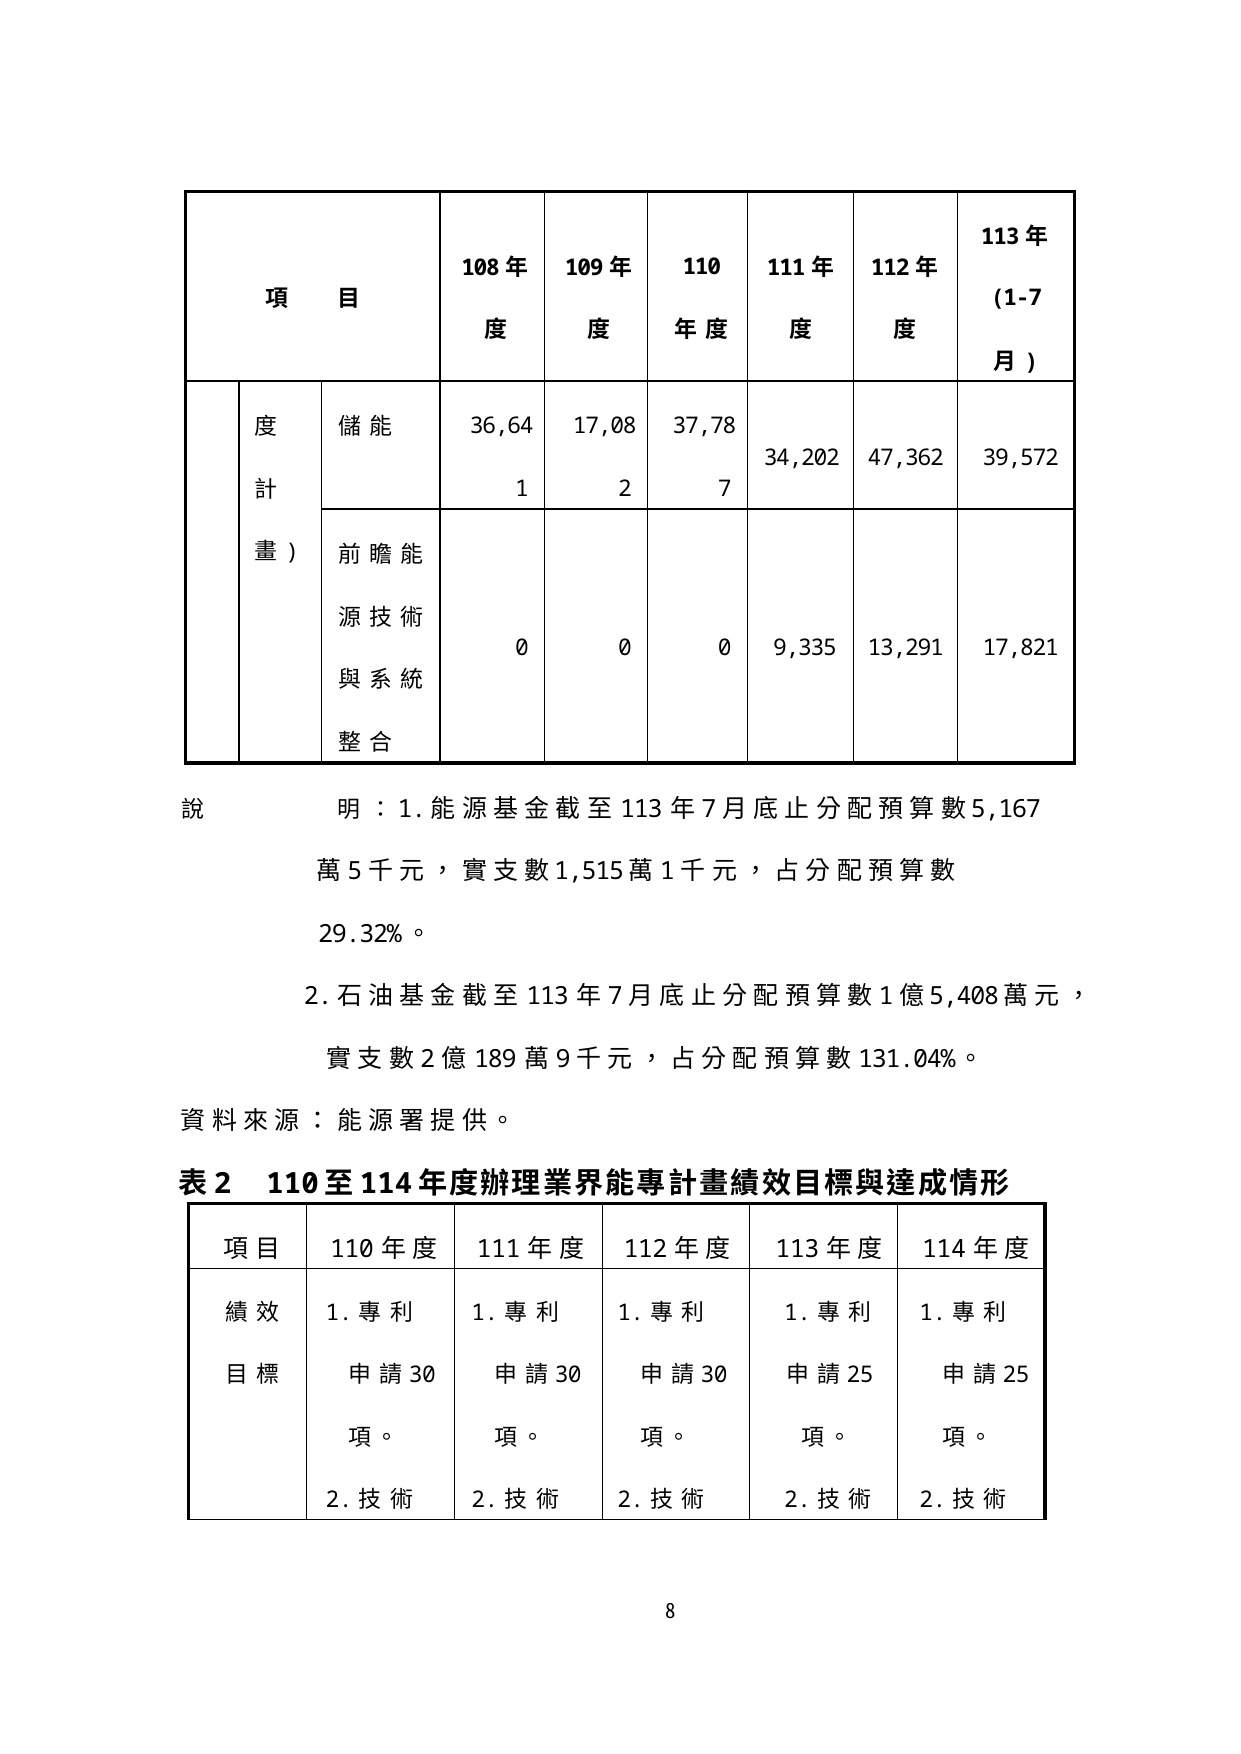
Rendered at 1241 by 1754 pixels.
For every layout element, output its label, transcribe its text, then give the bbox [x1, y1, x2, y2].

table_header 110年度 [307, 1205, 454, 1268]
table_cell 34,202 [748, 382, 853, 508]
table_cell 13,291 [854, 510, 957, 761]
table_cell 36,641 [441, 382, 544, 508]
table_cell 前瞻能源技術與系統整合 [322, 510, 439, 761]
table_cell 39,572 [958, 382, 1073, 508]
table_header 109年度 [545, 193, 647, 380]
table_header 111年度 [748, 193, 853, 380]
table_header 113年度 [750, 1205, 897, 1268]
table_cell [187, 382, 238, 761]
text 表2 110至114年度辦理業界能專計畫績效目標與達成情形 [177, 1139, 1063, 1202]
table_header 項 目 [187, 193, 439, 380]
text 說 明：1.能源基金截至113年7月底止分配預算數5,167萬5千元，實支數1,515萬1千元，占分配預算數29.32%。 [177, 764, 1063, 952]
table_cell 1.專利申請30項。 2.技術 [307, 1269, 454, 1519]
table_header 112年度 [854, 193, 957, 380]
table_cell 1.專利申請25項。 2.技術 [898, 1269, 1043, 1519]
table_cell 1.專利申請30項。 2.技術 [603, 1269, 749, 1519]
text 資料來源：能源署提供。 [177, 1077, 1063, 1139]
table_cell 1.專利申請25項。 2.技術 [750, 1269, 897, 1519]
table_cell 0 [441, 510, 544, 761]
table_header 110年度 [648, 193, 747, 380]
table_header 113年 (1-7月) [958, 193, 1073, 380]
table_header 112年度 [603, 1205, 749, 1268]
table_header 108年度 [441, 193, 544, 380]
table_cell 9,335 [748, 510, 853, 761]
table_cell 37,787 [648, 382, 747, 508]
table_cell 績效目標 [190, 1269, 306, 1519]
table_header 111年度 [455, 1205, 602, 1268]
table_cell 儲能 [322, 382, 439, 508]
table_header 項目 [190, 1205, 306, 1268]
text 2.石油基金截至113年7月底止分配預算數1億5,408萬元，實支數2億189萬9千元，占分配預算數131.04%。 [295, 952, 1063, 1077]
table_cell 17,821 [958, 510, 1073, 761]
table_cell 47,362 [854, 382, 957, 508]
table_cell 0 [648, 510, 747, 761]
table_cell 1.專利申請30項。 2.技術 [455, 1269, 602, 1519]
table_cell 0 [545, 510, 647, 761]
table_cell 度計畫) [240, 382, 321, 761]
table_header 114年度 [898, 1205, 1043, 1268]
table_cell 17,082 [545, 382, 647, 508]
